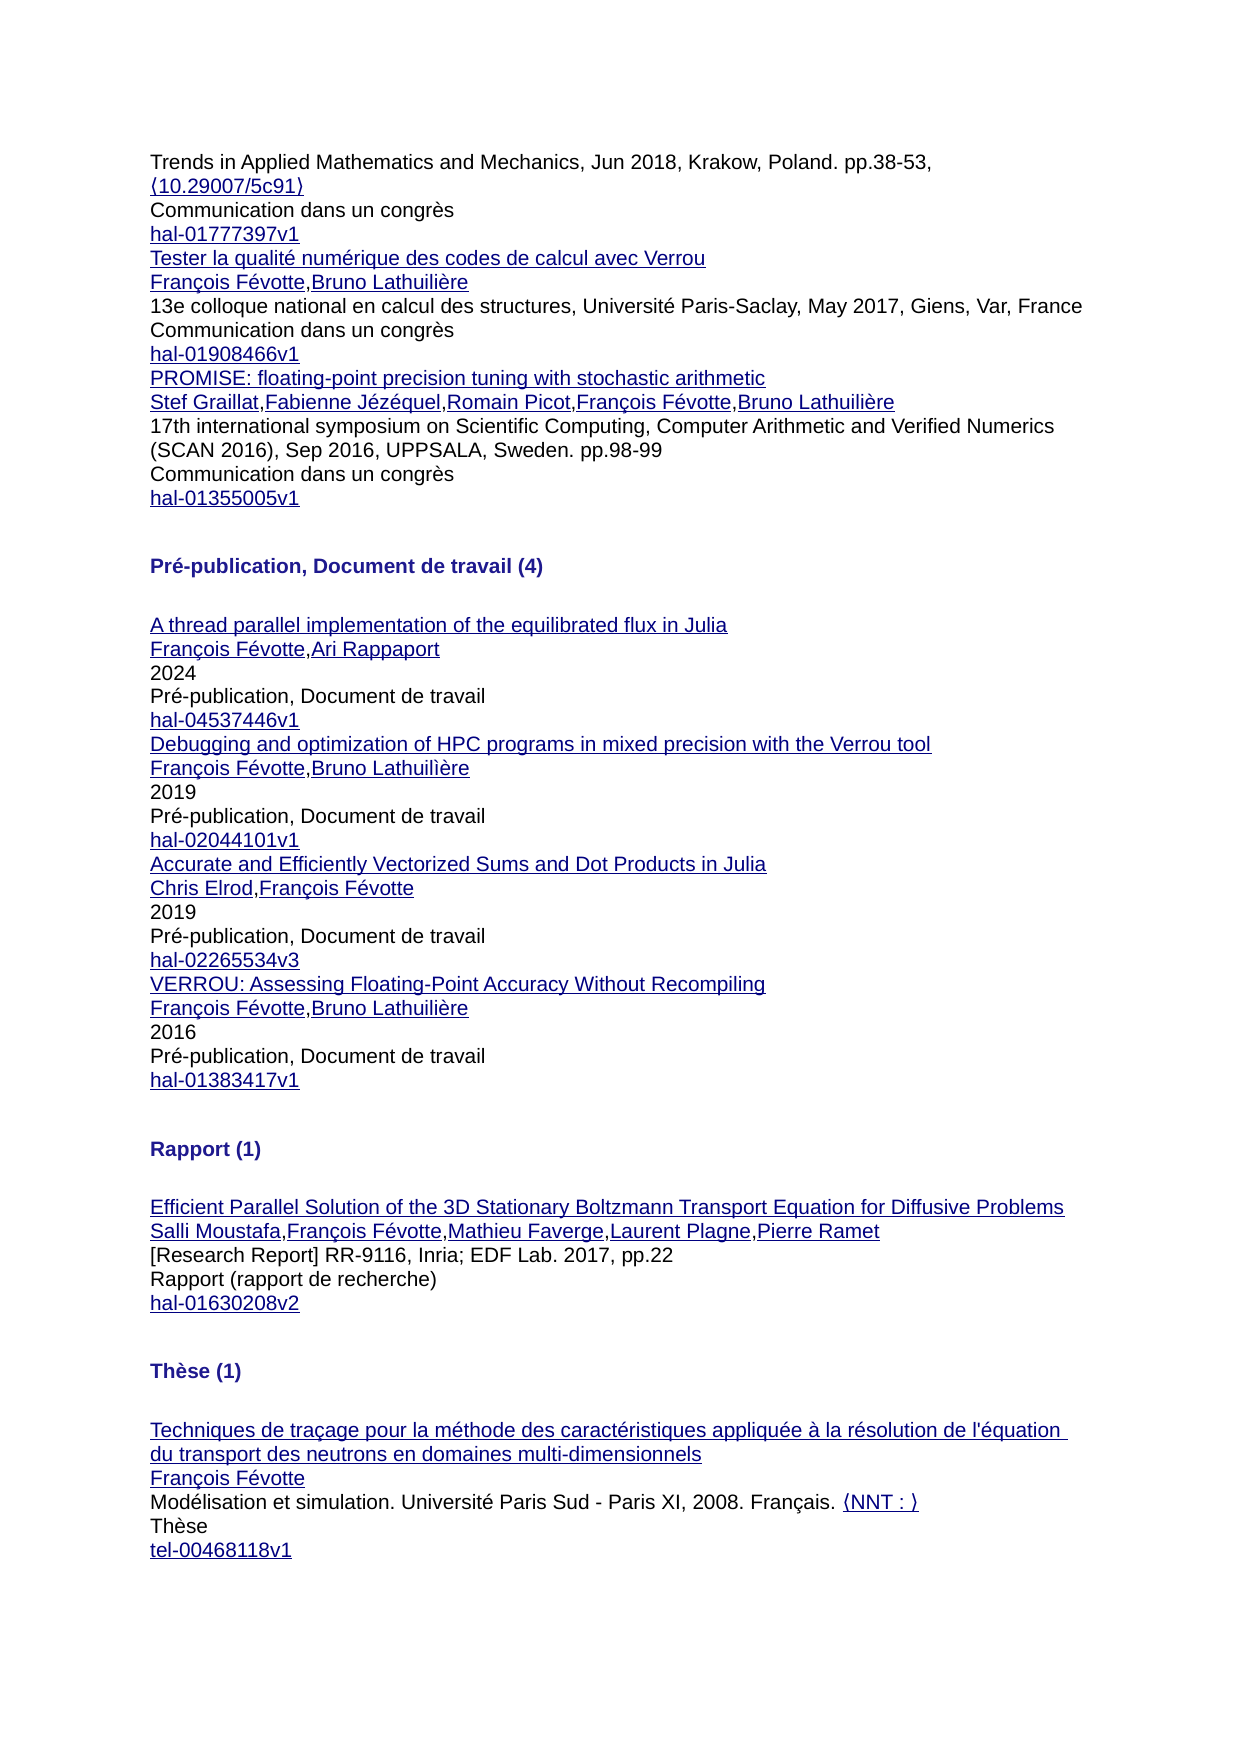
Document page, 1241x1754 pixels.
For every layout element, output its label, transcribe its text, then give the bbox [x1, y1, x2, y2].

subtitle Thèse (1) [150, 1359, 1090, 1383]
table_header Efficient Parallel Solution of the 3D Stationary Boltzmann Transport Equation for Diffusive Problems Salli Moustafa,François Févotte,Mathieu Faverge,Laurent Plagne,Pierre Ramet [Research Report] RR-9116, Inria; EDF Lab. 2017, pp.22 Rapport (rapport de recherche) hal-01630208v2 [150, 1195, 1090, 1314]
subtitle Pré-publication, Document de travail (4) [150, 554, 1090, 578]
table_cell PROMISE: floating-point precision tuning with stochastic arithmetic Stef Graillat,Fabienne Jézéquel,Romain Picot,François Févotte,Bruno Lathuilière 17th international symposium on Scientific Computing, Computer Arithmetic and Verified Numerics (SCAN 2016), Sep 2016, UPPSALA, Sweden. pp.98-99 Communication dans un congrès hal-01355005v1 [150, 366, 1090, 509]
table_header Techniques de traçage pour la méthode des caractéristiques appliquée à la résolution de l'équation du transport des neutrons en domaines multi-dimensionnels François Févotte Modélisation et simulation. Université Paris Sud - Paris XI, 2008. Français. ⟨NNT : ⟩ Thèse tel-00468118v1 [150, 1418, 1090, 1561]
table_cell Tester la qualité numérique des codes de calcul avec Verrou François Févotte,Bruno Lathuilière 13e colloque national en calcul des structures, Université Paris-Saclay, May 2017, Giens, Var, France Communication dans un congrès hal-01908466v1 [150, 246, 1090, 366]
table_cell VERROU: Assessing Floating-Point Accuracy Without Recompiling François Févotte,Bruno Lathuilière 2016 Pré-publication, Document de travail hal-01383417v1 [150, 972, 1090, 1092]
table_cell Accurate and Efficiently Vectorized Sums and Dot Products in Julia Chris Elrod,François Févotte 2019 Pré-publication, Document de travail hal-02265534v3 [150, 852, 1090, 972]
table_cell Debugging and optimization of HPC programs in mixed precision with the Verrou tool François Févotte,Bruno Lathuilìère 2019 Pré-publication, Document de travail hal-02044101v1 [150, 732, 1090, 852]
table_cell Trends in Applied Mathematics and Mechanics, Jun 2018, Krakow, Poland. pp.38-53, ⟨10.29007/5c91⟩ Communication dans un congrès hal-01777397v1 [150, 150, 1090, 246]
table_header A thread parallel implementation of the equilibrated flux in Julia François Févotte,Ari Rappaport 2024 Pré-publication, Document de travail hal-04537446v1 [150, 613, 1090, 732]
subtitle Rapport (1) [150, 1136, 1090, 1160]
